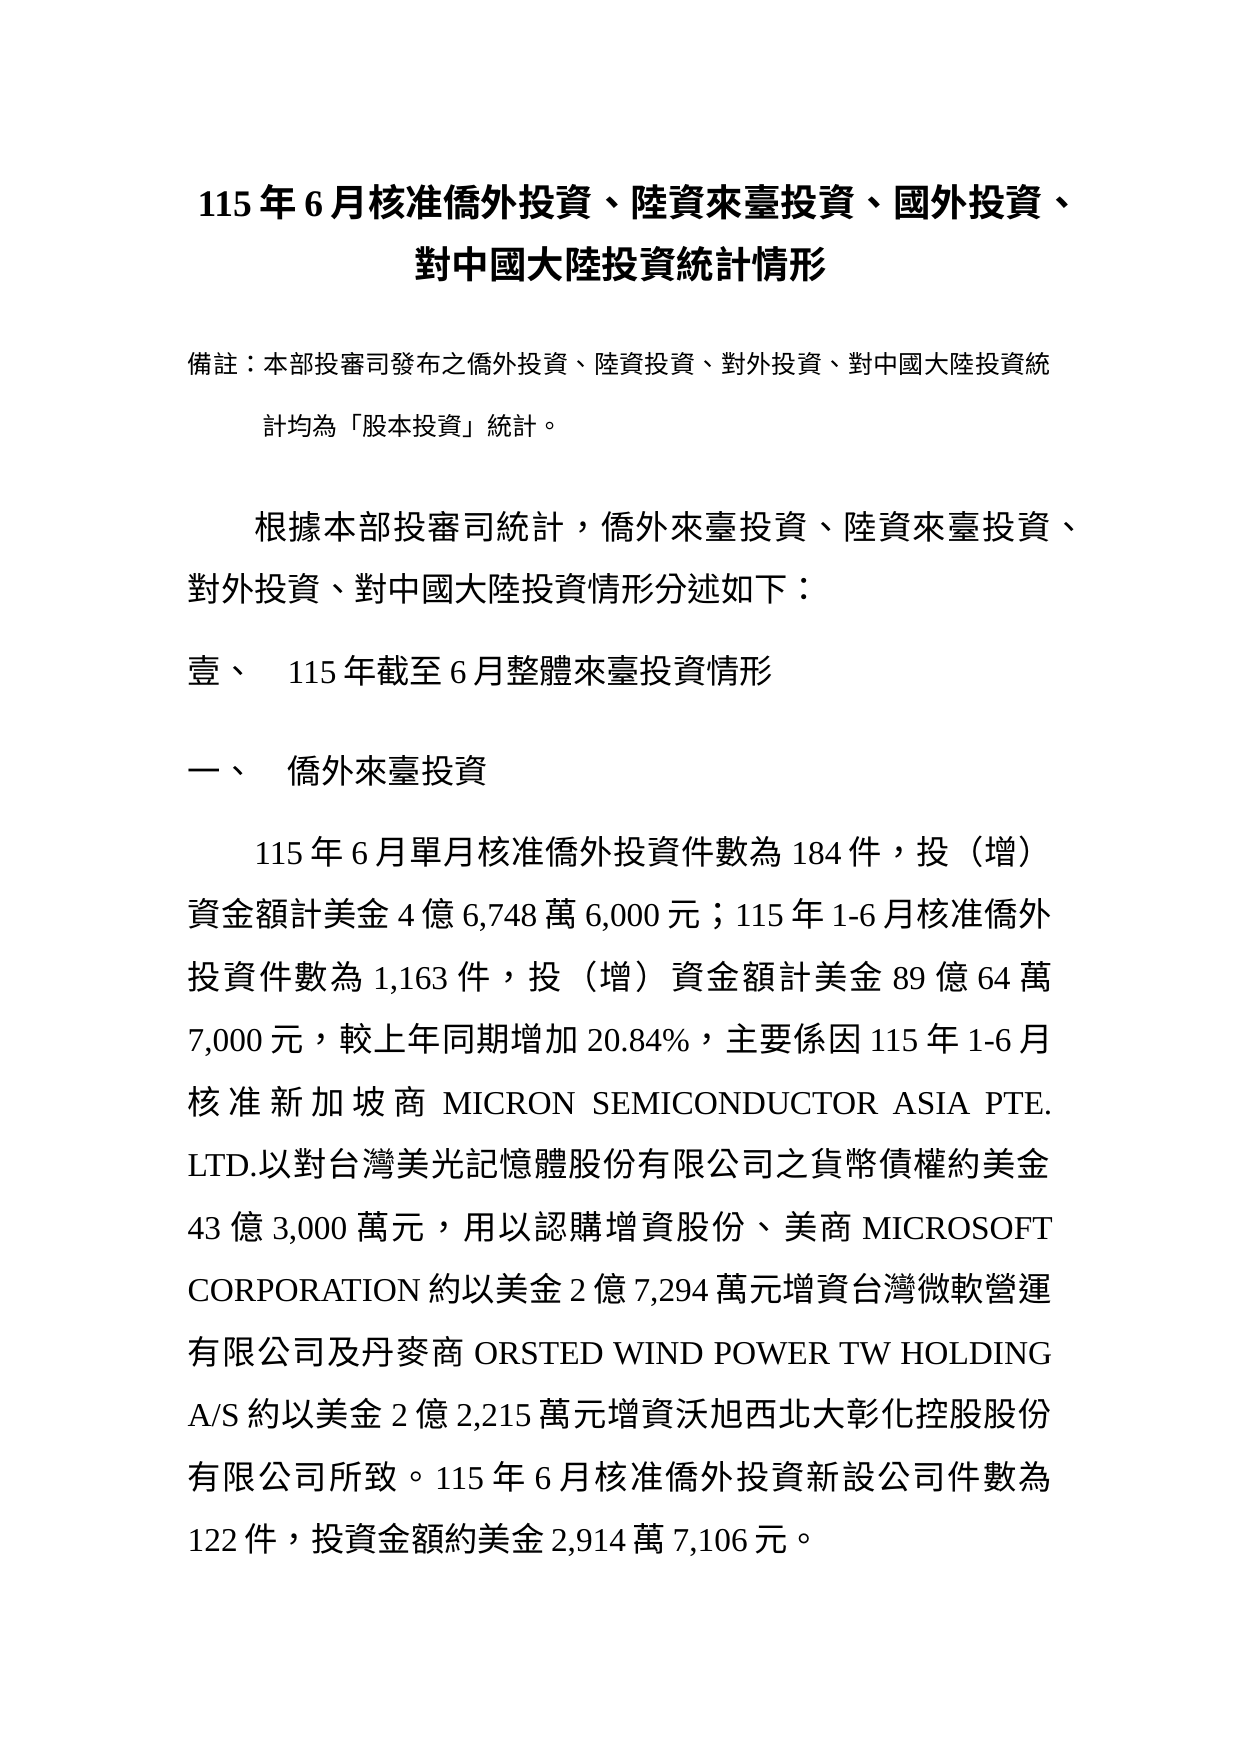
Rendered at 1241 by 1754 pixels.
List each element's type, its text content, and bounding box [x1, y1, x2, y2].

text 115年6月單月核准僑外投資件數為184件，投（增）資金額計美金4億6,748萬6,000元；115年1-6月核准僑外投資件數為1,163件，投（增）資金額計美金89億64萬7,000元，較上年同期增加20.84%，主要係因115年1-6月核准新加坡商MICRON SEMICONDUCTOR ASIA PTE. LTD.以對台灣美光記憶體股份有限公司之貨幣債權約美金43億3,000萬元，用以認購增資股份、美商MICROSOFT CORPORATION約以美金2億7,294萬元增資台灣微軟營運有限公司及丹麥商ORSTED WIND POWER TW HOLDING A/S約以美金2億2,215萬元增資沃旭西北大彰化控股股份有限公司所致。115年6月核准僑外投資新設公司件數為122件，投資金額約美金2,914萬7,106元。 [187, 808, 1053, 1558]
text 115年6月核准僑外投資、陸資來臺投資、國外投資、對中國大陸投資統計情形 [187, 158, 1053, 283]
text 備註：本部投審司發布之僑外投資、陸資投資、對外投資、對中國大陸投資統計均為「股本投資」統計。 [187, 321, 1053, 446]
text 一、 僑外來臺投資 [187, 727, 1053, 789]
text 根據本部投審司統計，僑外來臺投資、陸資來臺投資、對外投資、對中國大陸投資情形分述如下： [187, 483, 1053, 608]
text 壹、 115年截至6月整體來臺投資情形 [187, 627, 1053, 689]
